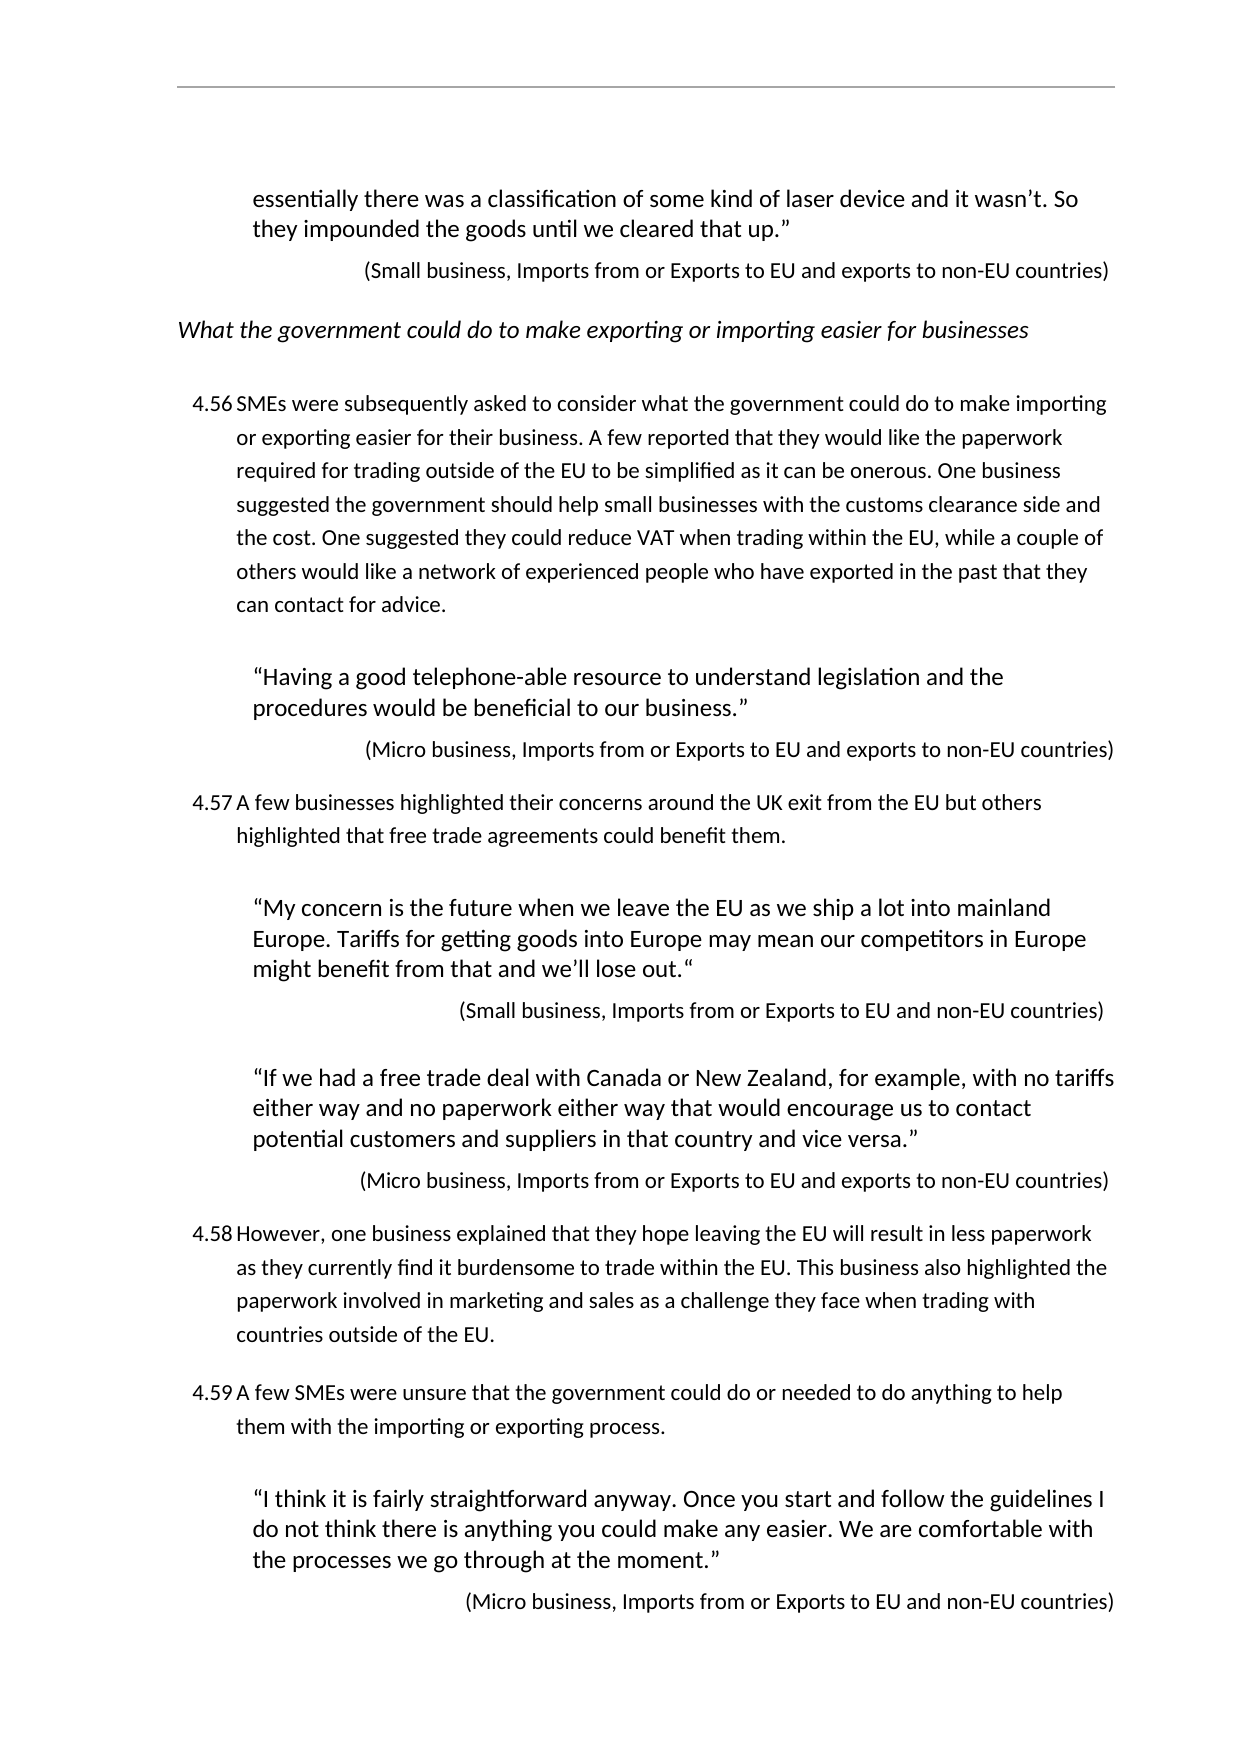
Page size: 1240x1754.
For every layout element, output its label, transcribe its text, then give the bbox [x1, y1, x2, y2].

text essentially there was a classification of some kind of laser device and it wasn’t. So they impounded the goods until we cleared that up.” [252, 183, 1115, 244]
text “If we had a free trade deal with Canada or New Zealand, for example, with no tariffs either way and no paperwork either way that would encourage us to contact potential customers and suppliers in that country and vice versa.” [252, 1062, 1115, 1154]
subtitle What the government could do to make exporting or importing easier for businesses [177, 314, 1115, 344]
text “I think it is fairly straightforward anyway. Once you start and follow the guidelines I do not think there is anything you could make any easier. We are comfortable with the processes we go through at the moment.” [252, 1483, 1115, 1574]
text (Micro business, Imports from or Exports to EU and non-EU countries) [177, 1587, 1115, 1615]
list SMEs were subsequently asked to consider what the government could do to make importing or exporting easier for their business. A few reported that they would like the paperwork required for trading outside of the EU to be simplified as it can be onerous. One business suggested the government should help small businesses with the customs clearance side and the cost. One suggested they could reduce VAT when trading within the EU, while a couple of others would like a network of experienced people who have exported in the past that they can contact for advice. [192, 389, 1115, 618]
text “My concern is the future when we leave the EU as we ship a lot into mainland Europe. Tariffs for getting goods into Europe may mean our competitors in Europe might benefit from that and we’ll lose out.“ [252, 892, 1115, 984]
list A few SMEs were unsure that the government could do or needed to do anything to help them with the importing or exporting process. [192, 1378, 1115, 1440]
list A few businesses highlighted their concerns around the UK exit from the EU but others highlighted that free trade agreements could benefit them. [192, 788, 1115, 849]
text “Having a good telephone-able resource to understand legislation and the procedures would be beneficial to our business.” [252, 661, 1115, 722]
list However, one business explained that they hope leaving the EU will result in less paperwork as they currently find it burdensome to trade within the EU. This business also highlighted the paperwork involved in marketing and sales as a challenge they face when trading with countries outside of the EU. [192, 1219, 1115, 1348]
text (Micro business, Imports from or Exports to EU and exports to non-EU countries) [177, 1166, 1115, 1194]
text (Micro business, Imports from or Exports to EU and exports to non-EU countries) [177, 735, 1115, 763]
text (Small business, Imports from or Exports to EU and non-EU countries) [177, 997, 1115, 1024]
text (Small business, Imports from or Exports to EU and exports to non-EU countries) [177, 257, 1115, 285]
